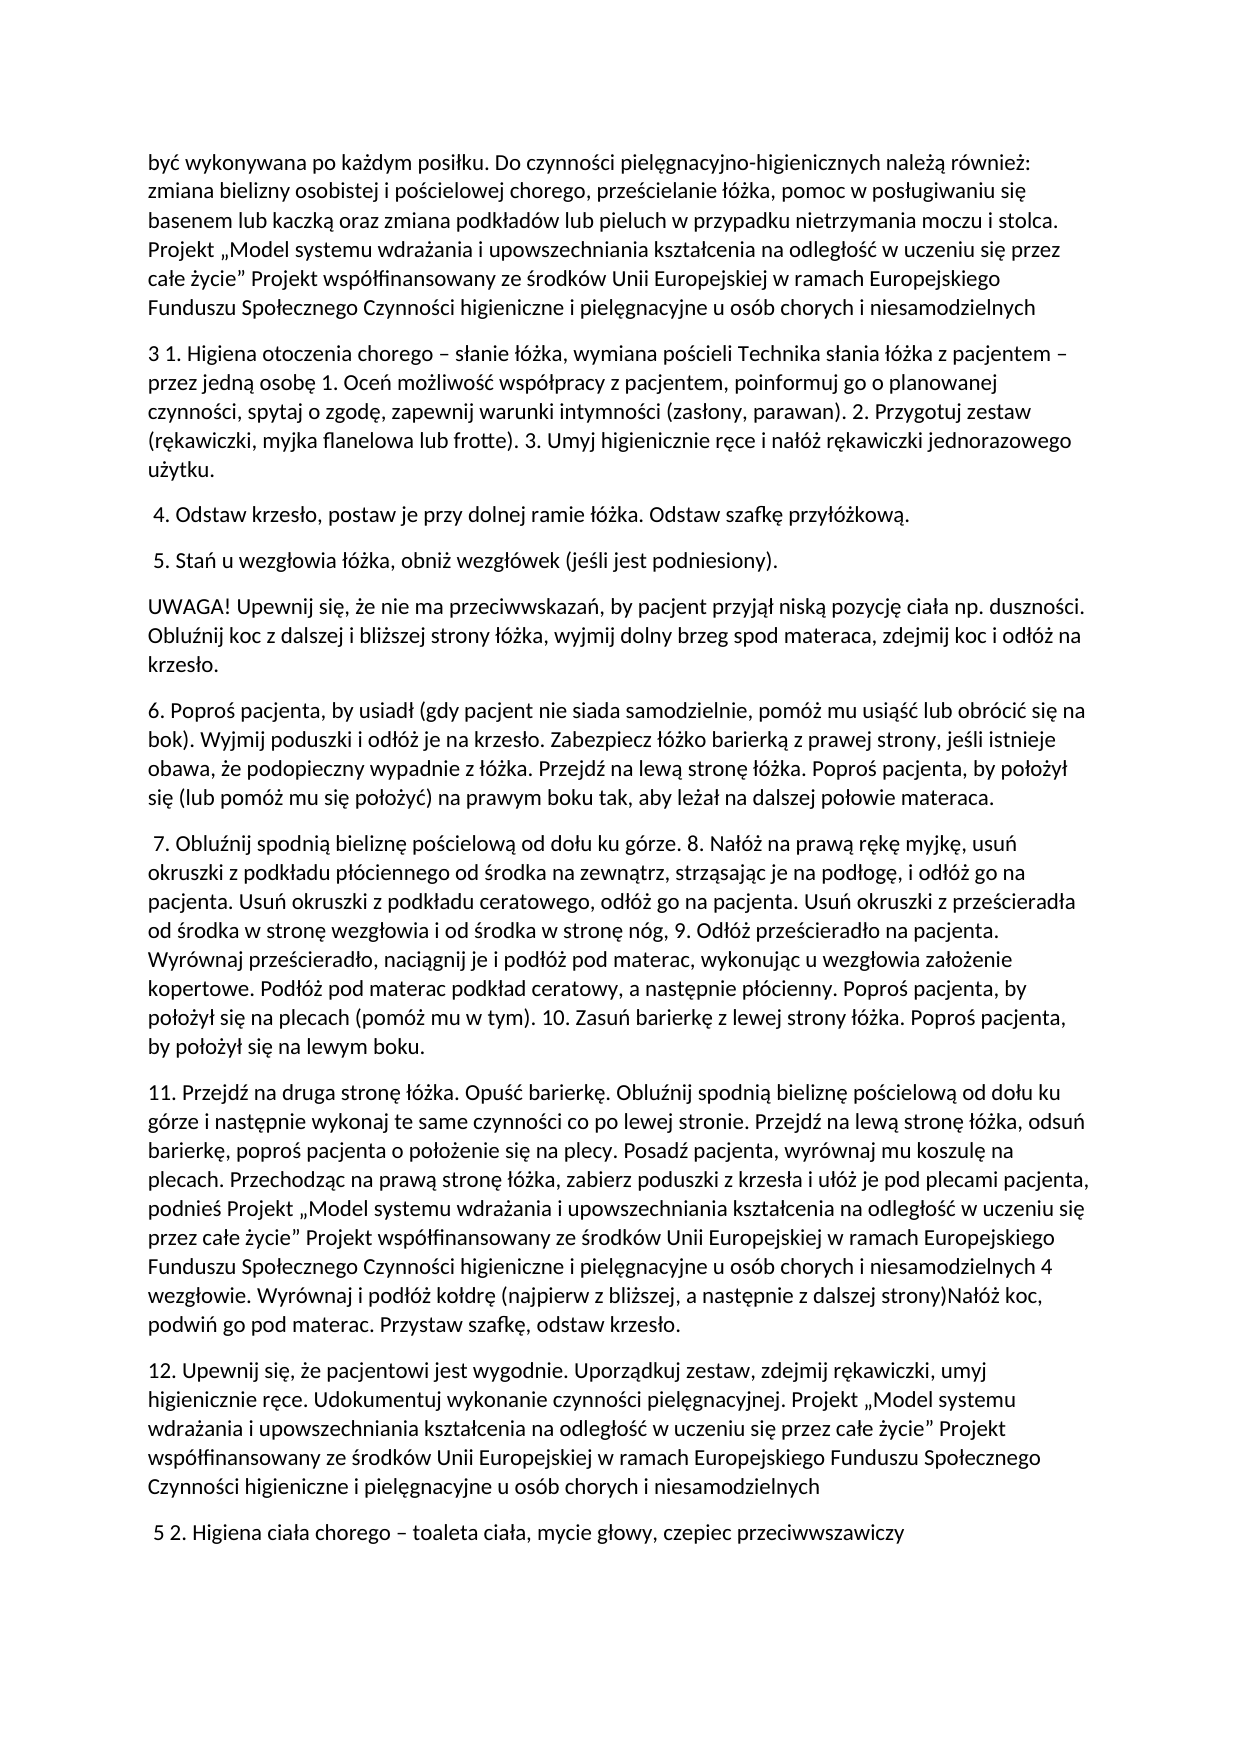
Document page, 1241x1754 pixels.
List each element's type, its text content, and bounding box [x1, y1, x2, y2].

text 4. Odstaw krzesło, postaw je przy dolnej ramie łóżka. Odstaw szafkę przyłóżkową. [148, 501, 1093, 529]
text UWAGA! Upewnij się, że nie ma przeciwwskazań, by pacjent przyjął niską pozycję ciała np. duszności. Obluźnij koc z dalszej i bliższej strony łóżka, wyjmij dolny brzeg spod materaca, zdejmij koc i odłóż na krzesło. [148, 592, 1093, 678]
text 7. Obluźnij spodnią bieliznę pościelową od dołu ku górze. 8. Nałóż na prawą rękę myjkę, usuń okruszki z podkładu płóciennego od środka na zewnątrz, strząsając je na podłogę, i odłóż go na pacjenta. Usuń okruszki z podkładu ceratowego, odłóż go na pacjenta. Usuń okruszki z prześcieradła od środka w stronę wezgłowia i od środka w stronę nóg, 9. Odłóż prześcieradło na pacjenta. Wyrównaj prześcieradło, naciągnij je i podłóż pod materac, wykonując u wezgłowia założenie kopertowe. Podłóż pod materac podkład ceratowy, a następnie płócienny. Poproś pacjenta, by położył się na plecach (pomóż mu w tym). 10. Zasuń barierkę z lewej strony łóżka. Poproś pacjenta, by położył się na lewym boku. [148, 829, 1093, 1060]
text być wykonywana po każdym posiłku. Do czynności pielęgnacyjno-higienicznych należą również: zmiana bielizny osobistej i pościelowej chorego, prześcielanie łóżka, pomoc w posługiwaniu się basenem lub kaczką oraz zmiana podkładów lub pieluch w przypadku nietrzymania moczu i stolca. Projekt „Model systemu wdrażania i upowszechniania kształcenia na odległość w uczeniu się przez całe życie” Projekt współfinansowany ze środków Unii Europejskiej w ramach Europejskiego Funduszu Społecznego Czynności higieniczne i pielęgnacyjne u osób chorych i niesamodzielnych [148, 148, 1093, 321]
text 11. Przejdź na druga stronę łóżka. Opuść barierkę. Obluźnij spodnią bieliznę pościelową od dołu ku górze i następnie wykonaj te same czynności co po lewej stronie. Przejdź na lewą stronę łóżka, odsuń barierkę, poproś pacjenta o położenie się na plecy. Posadź pacjenta, wyrównaj mu koszulę na plecach. Przechodząc na prawą stronę łóżka, zabierz poduszki z krzesła i ułóż je pod plecami pacjenta, podnieś Projekt „Model systemu wdrażania i upowszechniania kształcenia na odległość w uczeniu się przez całe życie” Projekt współfinansowany ze środków Unii Europejskiej w ramach Europejskiego Funduszu Społecznego Czynności higieniczne i pielęgnacyjne u osób chorych i niesamodzielnych 4 wezgłowie. Wyrównaj i podłóż kołdrę (najpierw z bliższej, a następnie z dalszej strony)Nałóż koc, podwiń go pod materac. Przystaw szafkę, odstaw krzesło. [148, 1078, 1093, 1338]
text 6. Poproś pacjenta, by usiadł (gdy pacjent nie siada samodzielnie, pomóż mu usiąść lub obrócić się na bok). Wyjmij poduszki i odłóż je na krzesło. Zabezpiecz łóżko barierką z prawej strony, jeśli istnieje obawa, że podopieczny wypadnie z łóżka. Przejdź na lewą stronę łóżka. Poproś pacjenta, by położył się (lub pomóż mu się położyć) na prawym boku tak, aby leżał na dalszej połowie materaca. [148, 696, 1093, 811]
text 3 1. Higiena otoczenia chorego – słanie łóżka, wymiana pościeli Technika słania łóżka z pacjentem – przez jedną osobę 1. Oceń możliwość współpracy z pacjentem, poinformuj go o planowanej czynności, spytaj o zgodę, zapewnij warunki intymności (zasłony, parawan). 2. Przygotuj zestaw (rękawiczki, myjka flanelowa lub frotte). 3. Umyj higienicznie ręce i nałóż rękawiczki jednorazowego użytku. [148, 339, 1093, 483]
text 5. Stań u wezgłowia łóżka, obniż wezgłówek (jeśli jest podniesiony). [148, 546, 1093, 574]
text 12. Upewnij się, że pacjentowi jest wygodnie. Uporządkuj zestaw, zdejmij rękawiczki, umyj higienicznie ręce. Udokumentuj wykonanie czynności pielęgnacyjnej. Projekt „Model systemu wdrażania i upowszechniania kształcenia na odległość w uczeniu się przez całe życie” Projekt współfinansowany ze środków Unii Europejskiej w ramach Europejskiego Funduszu Społecznego Czynności higieniczne i pielęgnacyjne u osób chorych i niesamodzielnych [148, 1356, 1093, 1501]
text 5 2. Higiena ciała chorego – toaleta ciała, mycie głowy, czepiec przeciwwszawiczy [148, 1518, 1093, 1546]
